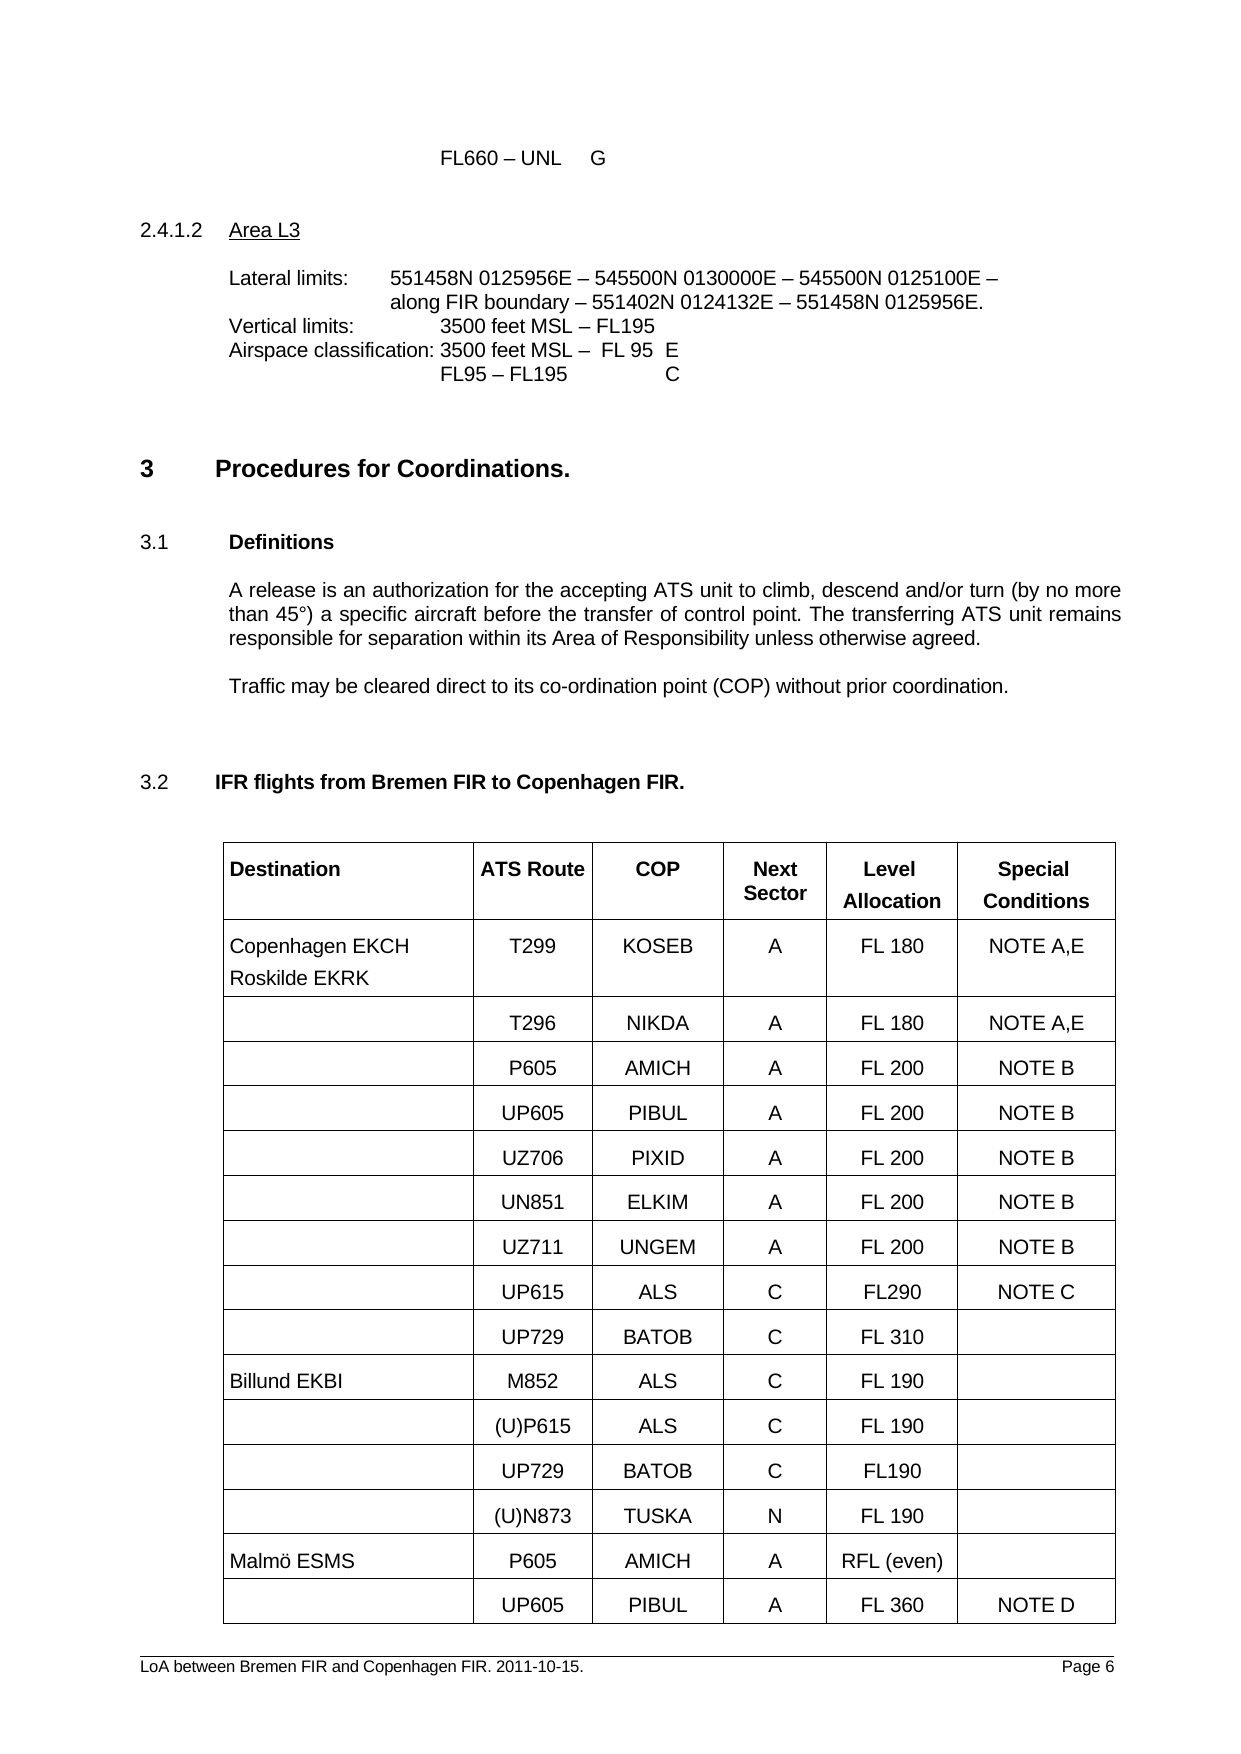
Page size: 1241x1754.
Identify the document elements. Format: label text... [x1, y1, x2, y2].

table_cell UZ706 [474, 1131, 592, 1175]
table_cell T299 [474, 920, 592, 996]
table_cell C [724, 1310, 826, 1354]
table_cell [224, 1086, 473, 1130]
table_cell FL 180 [827, 997, 957, 1041]
table_cell BATOB [593, 1310, 723, 1354]
text A release is an authorization for the accepting ATS unit to climb, descend and/or turn (by no more than 45°) a specific aircraft before the transfer of control point. The transferring ATS unit remains responsible for separation within its Area of Responsibility unless otherwise agreed. [140, 578, 1122, 650]
table_cell NOTE C [958, 1266, 1115, 1309]
table_cell PIXID [593, 1131, 723, 1175]
table_cell FL 180 [827, 920, 957, 996]
table_cell [224, 1266, 473, 1309]
table_cell FL190 [827, 1445, 957, 1488]
table_cell Copenhagen EKCH Roskilde EKRK [224, 920, 473, 996]
table_cell FL 360 [827, 1579, 957, 1623]
table_cell NOTE B [958, 1042, 1115, 1085]
table_cell FL 200 [827, 1131, 957, 1175]
table_cell NOTE A,E [958, 997, 1115, 1041]
table_cell C [724, 1266, 826, 1309]
table_cell ALS [593, 1355, 723, 1399]
table_cell ALS [593, 1266, 723, 1309]
table_header Destination [224, 843, 473, 919]
table_cell [958, 1445, 1115, 1488]
table_cell TUSKA [593, 1490, 723, 1533]
text along FIR boundary – 551402N 0124132E – 551458N 0125956E. [140, 289, 1122, 313]
table_cell FL 190 [827, 1355, 957, 1399]
table_cell [224, 1221, 473, 1264]
table_header Special Conditions [958, 843, 1115, 919]
table_cell NOTE A,E [958, 920, 1115, 996]
table_cell [224, 1310, 473, 1354]
table_cell [958, 1400, 1115, 1444]
table_cell (U)N873 [474, 1490, 592, 1533]
table_cell [224, 1445, 473, 1488]
text Airspace classification: 3500 feet MSL – FL 95 E [140, 337, 1122, 361]
table_cell NIKDA [593, 997, 723, 1041]
table_cell [224, 1400, 473, 1444]
text FL660 – UNL G [140, 146, 1122, 170]
table_cell A [724, 1086, 826, 1130]
table_cell A [724, 1221, 826, 1264]
table_cell UP729 [474, 1445, 592, 1488]
table_cell Billund EKBI [224, 1355, 473, 1399]
table_cell FL 200 [827, 1176, 957, 1220]
table_cell UN851 [474, 1176, 592, 1220]
table_cell [224, 1579, 473, 1623]
text 3.2 IFR flights from Bremen FIR to Copenhagen FIR. [140, 770, 1122, 794]
table_cell [224, 1176, 473, 1220]
table_cell FL 190 [827, 1400, 957, 1444]
table_cell NOTE B [958, 1176, 1115, 1220]
table_header Level Allocation [827, 843, 957, 919]
table_cell P605 [474, 1534, 592, 1578]
table_cell N [724, 1490, 826, 1533]
table_cell T296 [474, 997, 592, 1041]
table_cell A [724, 997, 826, 1041]
text Lateral limits: 551458N 0125956E – 545500N 0130000E – 545500N 0125100E – [140, 266, 1122, 289]
table_cell M852 [474, 1355, 592, 1399]
text 2.4.1.2 Area L3 [140, 218, 1122, 242]
table_cell (U)P615 [474, 1400, 592, 1444]
table_cell UP615 [474, 1266, 592, 1309]
table_cell [224, 1042, 473, 1085]
text FL95 – FL195 C [140, 361, 1122, 385]
table_cell [224, 1131, 473, 1175]
table_cell UP729 [474, 1310, 592, 1354]
table_cell UNGEM [593, 1221, 723, 1264]
table_cell FL 190 [827, 1490, 957, 1533]
table_cell A [724, 920, 826, 996]
table_cell UP605 [474, 1579, 592, 1623]
table_cell C [724, 1355, 826, 1399]
text 3.1 Definitions [140, 530, 1122, 554]
table_cell C [724, 1400, 826, 1444]
table_cell AMICH [593, 1534, 723, 1578]
table_cell [224, 997, 473, 1041]
table_cell A [724, 1176, 826, 1220]
table_cell UZ711 [474, 1221, 592, 1264]
table_cell FL 200 [827, 1221, 957, 1264]
table_cell NOTE B [958, 1086, 1115, 1130]
table_header COP [593, 843, 723, 919]
table_cell RFL (even) [827, 1534, 957, 1578]
table_cell [958, 1534, 1115, 1578]
table_cell NOTE D [958, 1579, 1115, 1623]
table_cell FL 310 [827, 1310, 957, 1354]
table_cell NOTE B [958, 1131, 1115, 1175]
table_header ATS Route [474, 843, 592, 919]
table_cell [224, 1490, 473, 1533]
table_cell FL 200 [827, 1086, 957, 1130]
table_cell [958, 1490, 1115, 1533]
table_cell Malmö ESMS [224, 1534, 473, 1578]
text Vertical limits: 3500 feet MSL – FL195 [140, 313, 1122, 337]
table_cell A [724, 1131, 826, 1175]
table_cell [958, 1355, 1115, 1399]
table_cell A [724, 1534, 826, 1578]
table_cell C [724, 1445, 826, 1488]
table_cell [958, 1310, 1115, 1354]
table_cell A [724, 1579, 826, 1623]
text 3 Procedures for Coordinations. [140, 453, 1122, 482]
table_cell ALS [593, 1400, 723, 1444]
table_cell UP605 [474, 1086, 592, 1130]
table_cell BATOB [593, 1445, 723, 1488]
table_cell A [724, 1042, 826, 1085]
table_header Next Sector [724, 843, 826, 919]
table_cell PIBUL [593, 1086, 723, 1130]
table_cell P605 [474, 1042, 592, 1085]
table_cell KOSEB [593, 920, 723, 996]
table_cell FL 200 [827, 1042, 957, 1085]
table_cell FL290 [827, 1266, 957, 1309]
table_cell AMICH [593, 1042, 723, 1085]
table_cell NOTE B [958, 1221, 1115, 1264]
text Traffic may be cleared direct to its co-ordination point (COP) without prior coordination. [140, 674, 1122, 698]
table_cell PIBUL [593, 1579, 723, 1623]
table_cell ELKIM [593, 1176, 723, 1220]
